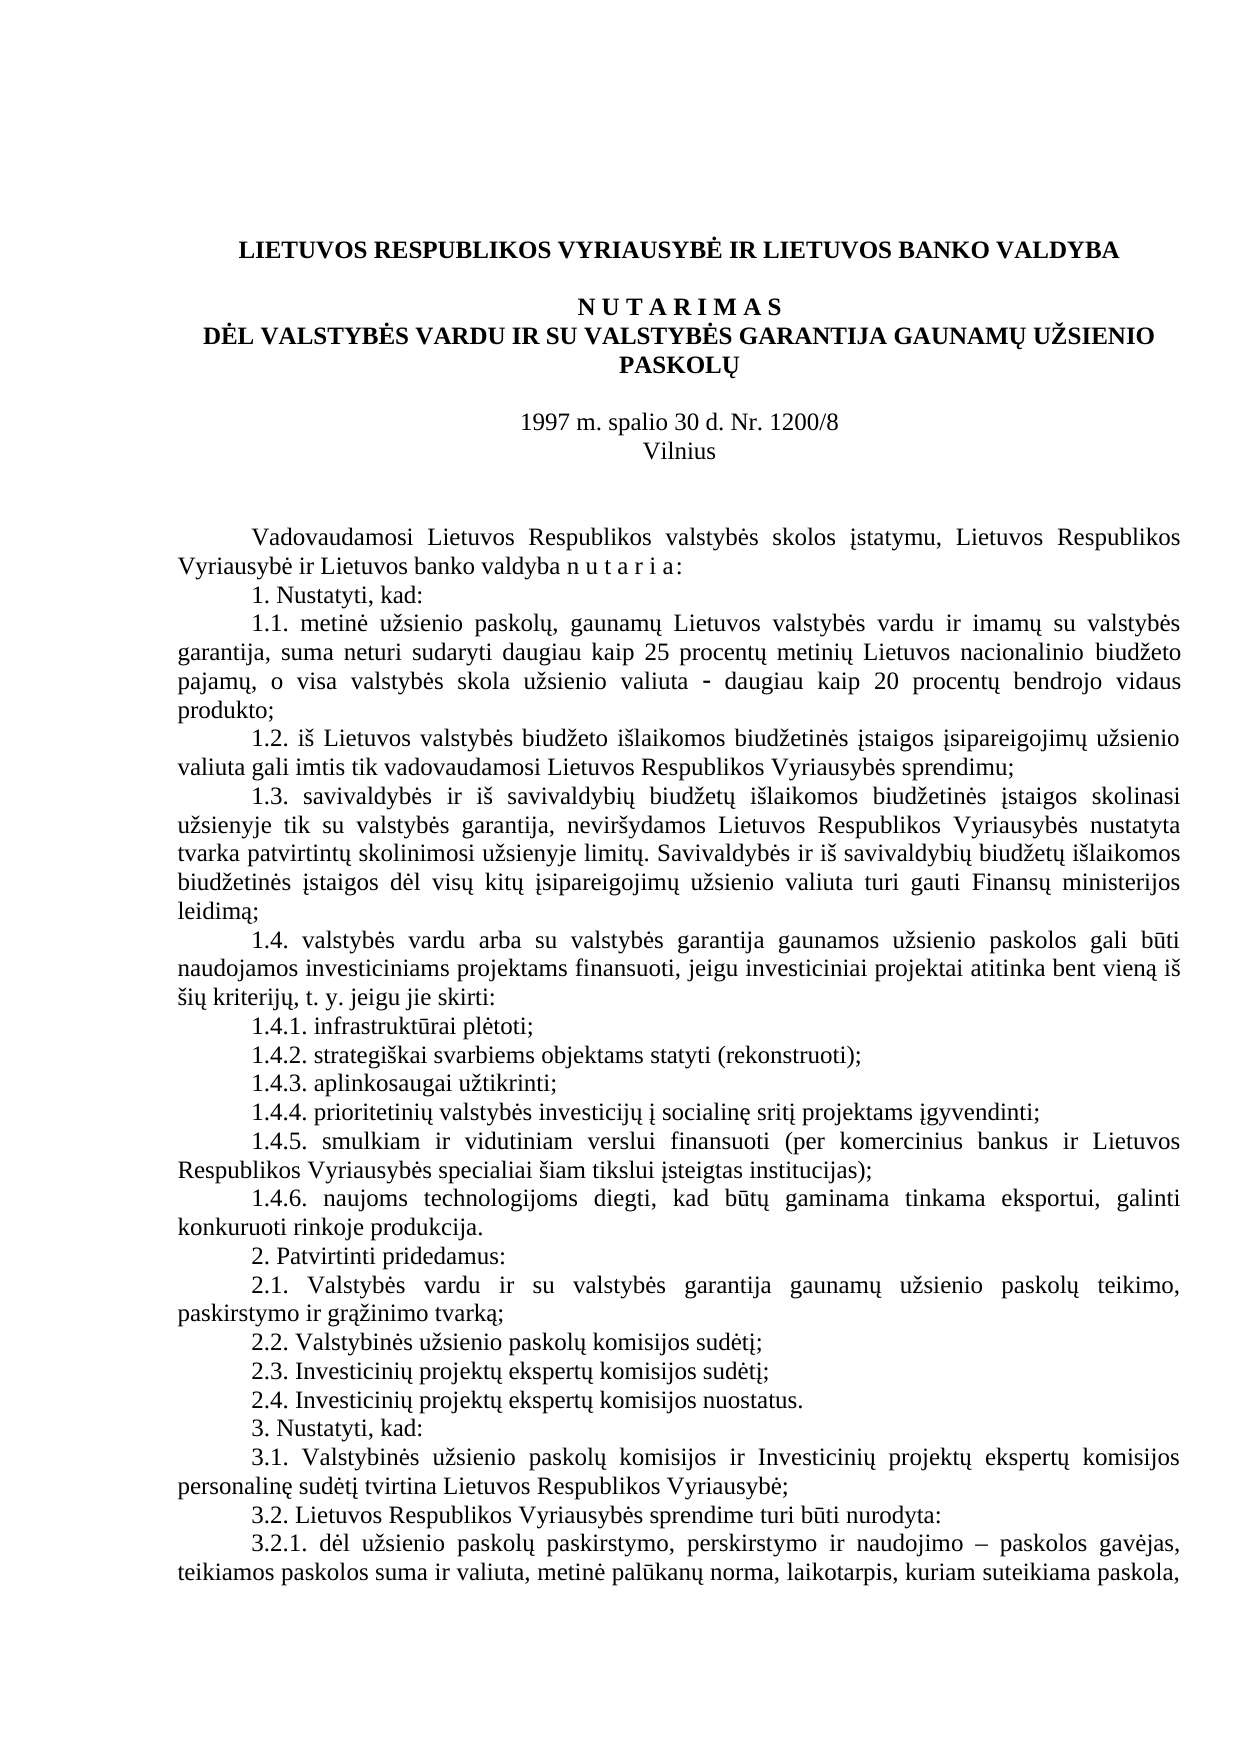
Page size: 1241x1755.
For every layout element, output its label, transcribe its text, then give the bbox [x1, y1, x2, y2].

text LIETUVOS RESPUBLIKOS VYRIAUSYBĖ IR LIETUVOS BANKO VALDYBA [177, 235, 1181, 263]
text Vadovaudamosi Lietuvos Respublikos valstybės skolos įstatymu, Lietuvos Respublikos Vyriausybė ir Lietuvos banko valdyba nutaria: [177, 522, 1181, 580]
text 1.4.2. strategiškai svarbiems objektams statyti (rekonstruoti); [177, 1040, 1181, 1068]
text 1. Nustatyti, kad: [177, 580, 1181, 608]
text 3.2.1. dėl užsienio paskolų paskirstymo, perskirstymo ir naudojimo – paskolos gavėjas, teikiamos paskolos suma ir valiuta, metinė palūkanų norma, laikotarpis, kuriam suteikiama paskola, [177, 1528, 1181, 1586]
text 1.4.3. aplinkosaugai užtikrinti; [177, 1068, 1181, 1097]
text N U T A R I M A S [177, 292, 1181, 321]
text 3.1. Valstybinės užsienio paskolų komisijos ir Investicinių projektų ekspertų komisijos personalinę sudėtį tvirtina Lietuvos Respublikos Vyriausybė; [177, 1442, 1181, 1500]
text 1.4.5. smulkiam ir vidutiniam verslui finansuoti (per komercinius bankus ir Lietuvos Respublikos Vyriausybės specialiai šiam tikslui įsteigtas institucijas); [177, 1126, 1181, 1183]
text 1.4.1. infrastruktūrai plėtoti; [177, 1011, 1181, 1040]
text 1.1. metinė užsienio paskolų, gaunamų Lietuvos valstybės vardu ir imamų su valstybės garantija, suma neturi sudaryti daugiau kaip 25 procentų metinių Lietuvos nacionalinio biudžeto pajamų, o visa valstybės skola užsienio valiuta  daugiau kaip 20 procentų bendrojo vidaus produkto; [177, 608, 1181, 723]
text 2. Patvirtinti pridedamus: [177, 1241, 1181, 1270]
text 3. Nustatyti, kad: [177, 1413, 1181, 1442]
text 1.4.6. naujoms technologijoms diegti, kad būtų gaminama tinkama eksportui, galinti konkuruoti rinkoje produkcija. [177, 1183, 1181, 1241]
text 1.2. iš Lietuvos valstybės biudžeto išlaikomos biudžetinės įstaigos įsipareigojimų užsienio valiuta gali imtis tik vadovaudamosi Lietuvos Respublikos Vyriausybės sprendimu; [177, 723, 1181, 781]
text 1.4. valstybės vardu arba su valstybės garantija gaunamos užsienio paskolos gali būti naudojamos investiciniams projektams finansuoti, jeigu investiciniai projektai atitinka bent vieną iš šių kriterijų, t. y. jeigu jie skirti: [177, 925, 1181, 1011]
text 2.2. Valstybinės užsienio paskolų komisijos sudėtį; [177, 1327, 1181, 1356]
text 2.4. Investicinių projektų ekspertų komisijos nuostatus. [177, 1385, 1181, 1413]
text 1.4.4. prioritetinių valstybės investicijų į socialinę sritį projektams įgyvendinti; [177, 1097, 1181, 1126]
text 2.3. Investicinių projektų ekspertų komisijos sudėtį; [177, 1356, 1181, 1385]
text 1997 m. spalio 30 d. Nr. 1200/8 [177, 407, 1181, 436]
text Vilnius [177, 436, 1181, 465]
text 2.1. Valstybės vardu ir su valstybės garantija gaunamų užsienio paskolų teikimo, paskirstymo ir grąžinimo tvarką; [177, 1270, 1181, 1327]
text 3.2. Lietuvos Respublikos Vyriausybės sprendime turi būti nurodyta: [177, 1500, 1181, 1528]
text 1.3. savivaldybės ir iš savivaldybių biudžetų išlaikomos biudžetinės įstaigos skolinasi užsienyje tik su valstybės garantija, neviršydamos Lietuvos Respublikos Vyriausybės nustatyta tvarka patvirtintų skolinimosi užsienyje limitų. Savivaldybės ir iš savivaldybių biudžetų išlaikomos biudžetinės įstaigos dėl visų kitų įsipareigojimų užsienio valiuta turi gauti Finansų ministerijos leidimą; [177, 781, 1181, 925]
text DĖL VALSTYBĖS VARDU IR SU VALSTYBĖS GARANTIJA GAUNAMŲ UŽSIENIO PASKOLŲ [177, 321, 1181, 378]
